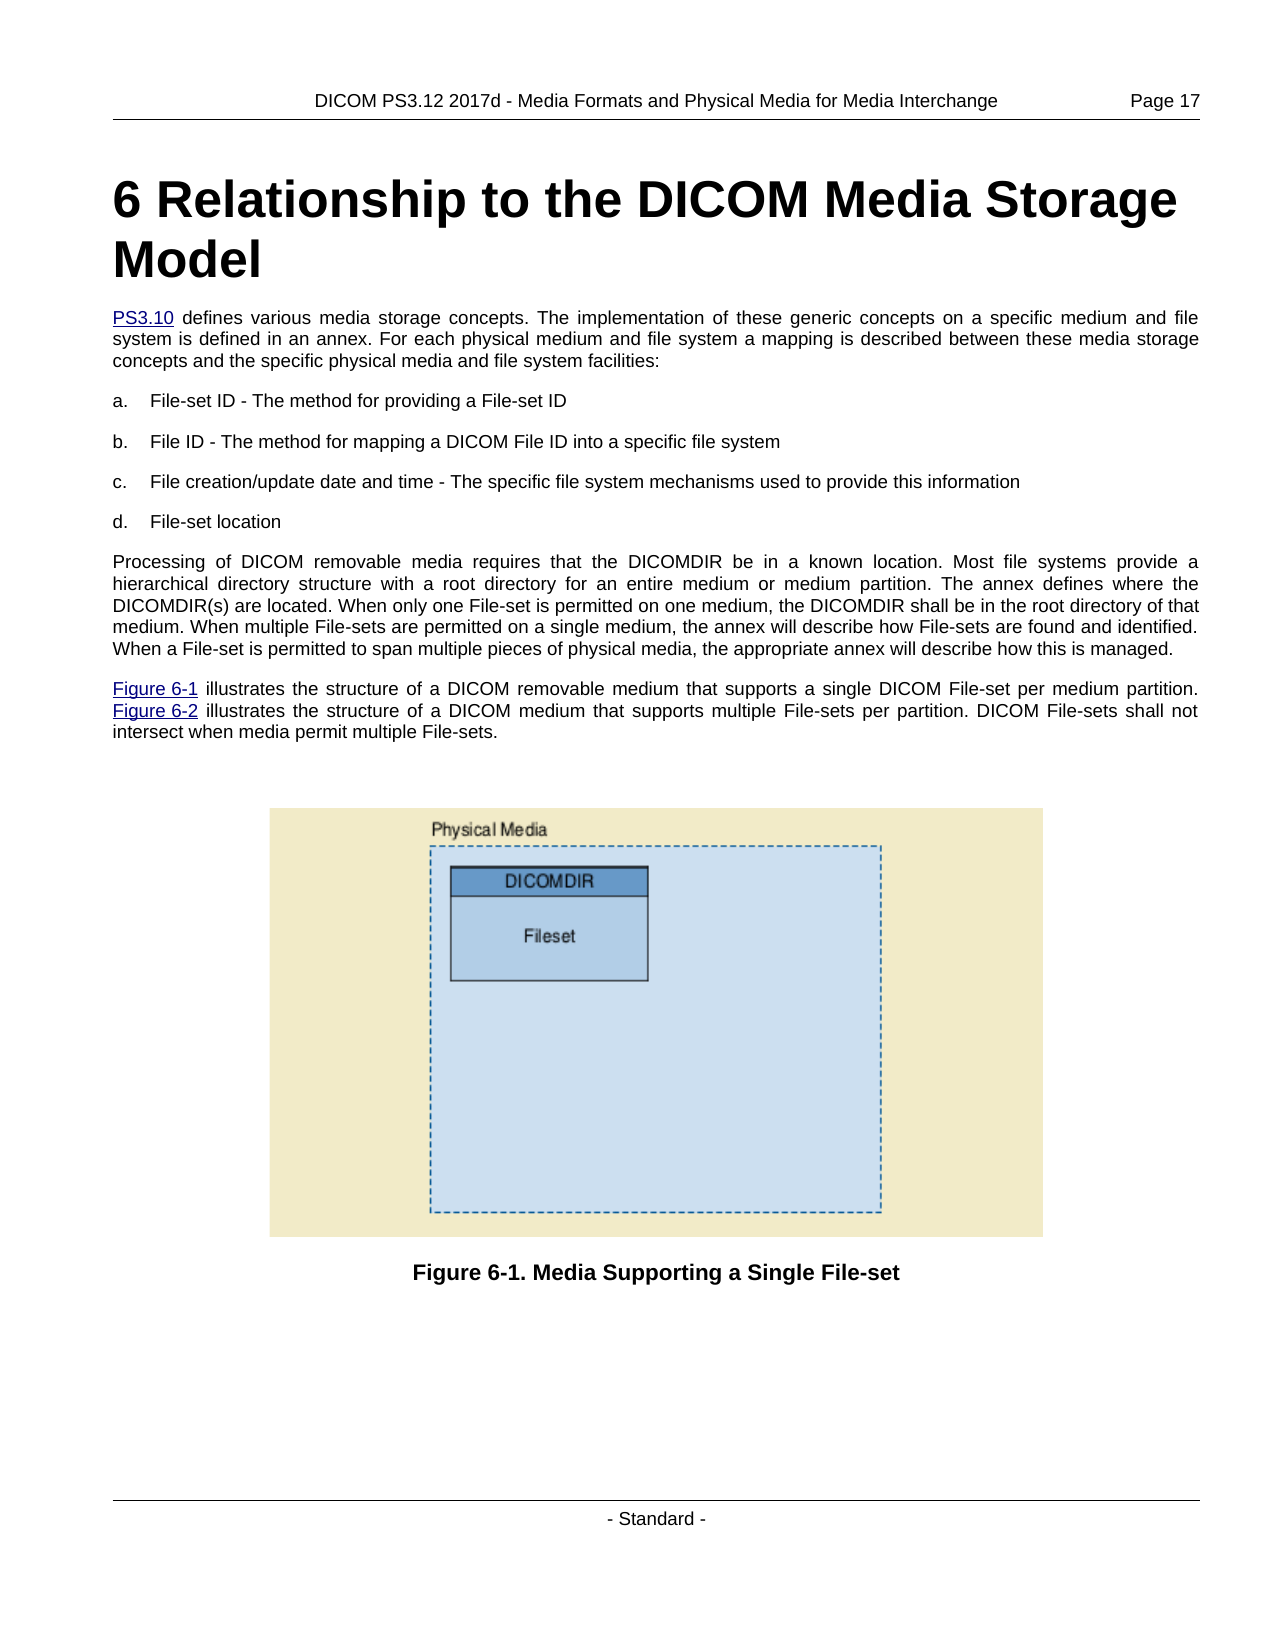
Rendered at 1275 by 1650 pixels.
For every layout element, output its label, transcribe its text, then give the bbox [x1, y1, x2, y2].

list File creation/update date and time - The specific file system mechanisms used to provide this information [112, 471, 1200, 492]
text PS3.10 defines various media storage concepts. The implementation of these generic concepts on a specific medium and file system is defined in an annex. For each physical medium and file system a mapping is described between these media storage concepts and the specific physical media and file system facilities: [112, 307, 1200, 371]
list File-set ID - The method for providing a File-set ID [112, 390, 1200, 412]
list File-set location [112, 511, 1200, 533]
text 6 Relationship to the DICOM Media Storage Model [112, 169, 1200, 288]
text Figure 6-1 illustrates the structure of a DICOM removable medium that supports a single DICOM File-set per medium partition. Figure 6-2 illustrates the structure of a DICOM medium that supports multiple File-sets per partition. DICOM File-sets shall not intersect when media permit multiple File-sets. [112, 678, 1200, 743]
text Processing of DICOM removable media requires that the DICOMDIR be in a known location. Most file systems provide a hierarchical directory structure with a root directory for an entire medium or medium partition. The annex defines where the DICOMDIR(s) are located. When only one File-set is permitted on one medium, the DICOMDIR shall be in the root directory of that medium. When multiple File-sets are permitted on a single medium, the annex will describe how File-sets are found and identified. When a File-set is permitted to span multiple pieces of physical media, the appropriate annex will describe how this is managed. [112, 551, 1200, 659]
list File ID - The method for mapping a DICOM File ID into a specific file system [112, 430, 1200, 452]
text Figure 6-1. Media Supporting a Single File-set [112, 1259, 1200, 1285]
picture [269, 808, 1043, 1237]
